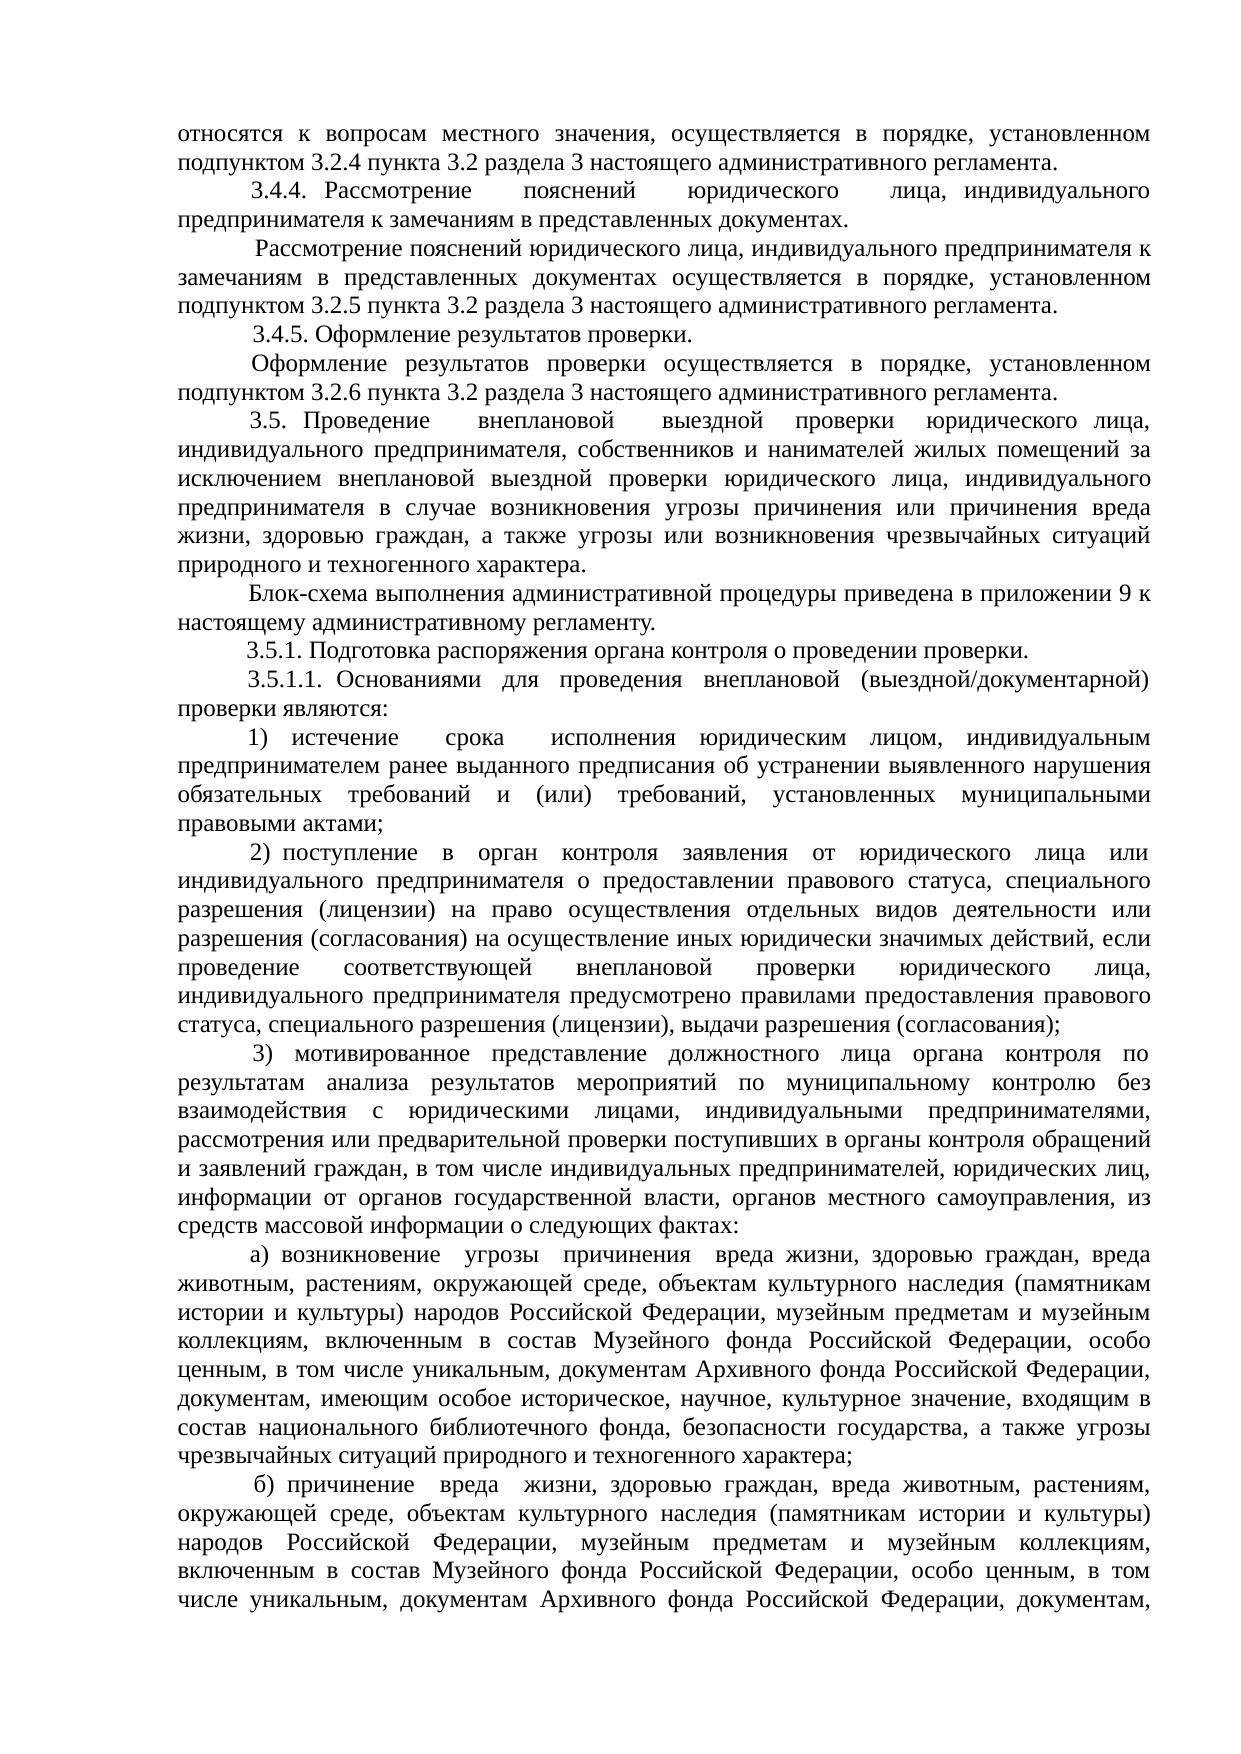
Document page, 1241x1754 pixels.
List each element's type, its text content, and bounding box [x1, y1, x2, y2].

text Оформление результатов проверки осуществляется в порядке, установленном подпунктом 3.2.6 пункта 3.2 раздела 3 настоящего административного регламента. [177, 348, 1152, 406]
text 3.4.4. Рассмотрение пояснений юридического лица, индивидуального предпринимателя к замечаниям в представленных документах. [177, 176, 1152, 233]
text Блок-схема выполнения административной процедуры приведена в приложении 9 к настоящему административному регламенту. [177, 578, 1152, 636]
text относятся к вопросам местного значения, осуществляется в порядке, установленном подпунктом 3.2.4 пункта 3.2 раздела 3 настоящего административного регламента. [177, 118, 1152, 176]
text 3) мотивированное представление должностного лица органа контроля по результатам анализа результатов мероприятий по муниципальному контролю без взаимодействия с юридическими лицами, индивидуальными предпринимателями, рассмотрения или предварительной проверки поступивших в органы контроля обращений и заявлений граждан, в том числе индивидуальных предпринимателей, юридических лиц, информации от органов государственной власти, органов местного самоуправления, из средств массовой информации о следующих фактах: [177, 1038, 1152, 1239]
text а) возникновение угрозы причинения вреда жизни, здоровью граждан, вреда животным, растениям, окружающей среде, объектам культурного наследия (памятникам истории и культуры) народов Российской Федерации, музейным предметам и музейным коллекциям, включенным в состав Музейного фонда Российской Федерации, особо ценным, в том числе уникальным, документам Архивного фонда Российской Федерации, документам, имеющим особое историческое, научное, культурное значение, входящим в состав национального библиотечного фонда, безопасности государства, а также угрозы чрезвычайных ситуаций природного и техногенного характера; [177, 1239, 1152, 1469]
text 3.4.5. Оформление результатов проверки. [177, 319, 1152, 348]
text 3.5.1. Подготовка распоряжения органа контроля о проведении проверки. [177, 636, 1152, 664]
text Рассмотрение пояснений юридического лица, индивидуального предпринимателя к замечаниям в представленных документах осуществляется в порядке, установленном подпунктом 3.2.5 пункта 3.2 раздела 3 настоящего административного регламента. [177, 233, 1152, 319]
text 1) истечение срока исполнения юридическим лицом, индивидуальным предпринимателем ранее выданного предписания об устранении выявленного нарушения обязательных требований и (или) требований, установленных муниципальными правовыми актами; [177, 722, 1152, 837]
text 3.5. Проведение внеплановой выездной проверки юридического лица, индивидуального предпринимателя, собственников и нанимателей жилых помещений за исключением внеплановой выездной проверки юридического лица, индивидуального предпринимателя в случае возникновения угрозы причинения или причинения вреда жизни, здоровью граждан, а также угрозы или возникновения чрезвычайных ситуаций природного и техногенного характера. [177, 406, 1152, 578]
text б) причинение вреда жизни, здоровью граждан, вреда животным, растениям, окружающей среде, объектам культурного наследия (памятникам истории и культуры) народов Российской Федерации, музейным предметам и музейным коллекциям, включенным в состав Музейного фонда Российской Федерации, особо ценным, в том числе уникальным, документам Архивного фонда Российской Федерации, документам, [177, 1469, 1152, 1613]
text 3.5.1.1. Основаниями для проведения внеплановой (выездной/документарной) проверки являются: [177, 664, 1152, 722]
text 2) поступление в орган контроля заявления от юридического лица или индивидуального предпринимателя о предоставлении правового статуса, специального разрешения (лицензии) на право осуществления отдельных видов деятельности или разрешения (согласования) на осуществление иных юридически значимых действий, если проведение соответствующей внеплановой проверки юридического лица, индивидуального предпринимателя предусмотрено правилами предоставления правового статуса, специального разрешения (лицензии), выдачи разрешения (согласования); [177, 837, 1152, 1038]
